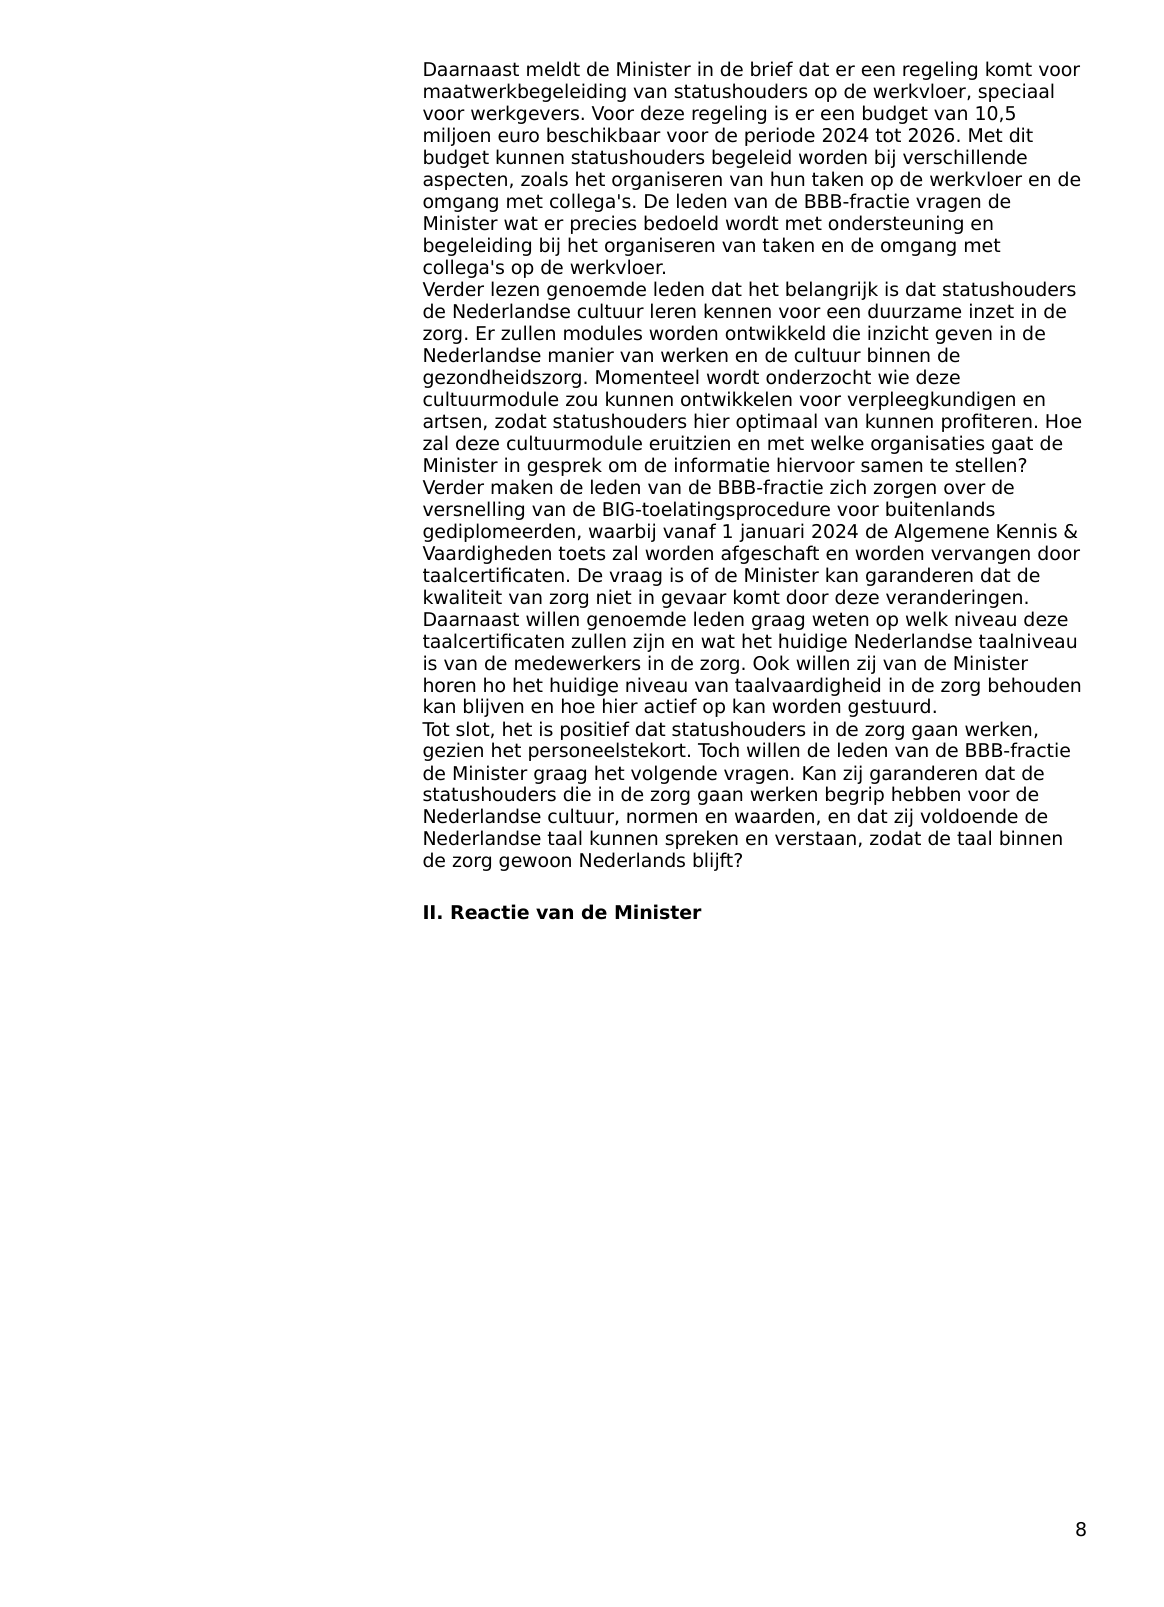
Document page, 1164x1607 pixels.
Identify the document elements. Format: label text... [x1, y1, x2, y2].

text Verder lezen genoemde leden dat het belangrijk is dat statushouders de Nederlandse cultuur leren kennen voor een duurzame inzet in de zorg. Er zullen modules worden ontwikkeld die inzicht geven in de Nederlandse manier van werken en de cultuur binnen de gezondheidszorg. Momenteel wordt onderzocht wie deze cultuurmodule zou kunnen ontwikkelen voor verpleegkundigen en artsen, zodat statushouders hier optimaal van kunnen profiteren. Hoe zal deze cultuurmodule eruitzien en met welke organisaties gaat de Minister in gesprek om de informatie hiervoor samen te stellen? [422, 279, 1087, 477]
text Daarnaast meldt de Minister in de brief dat er een regeling komt voor maatwerkbegeleiding van statushouders op de werkvloer, speciaal voor werkgevers. Voor deze regeling is er een budget van 10,5 miljoen euro beschikbaar voor de periode 2024 tot 2026. Met dit budget kunnen statushouders begeleid worden bij verschillende aspecten, zoals het organiseren van hun taken op de werkvloer en de omgang met collega's. De leden van de BBB-fractie vragen de Minister wat er precies bedoeld wordt met ondersteuning en begeleiding bij het organiseren van taken en de omgang met collega's op de werkvloer. [422, 59, 1087, 279]
text Tot slot, het is positief dat statushouders in de zorg gaan werken, gezien het personeelstekort. Toch willen de leden van de BBB-fractie de Minister graag het volgende vragen. Kan zij garanderen dat de statushouders die in de zorg gaan werken begrip hebben voor de Nederlandse cultuur, normen en waarden, en dat zij voldoende de Nederlandse taal kunnen spreken en verstaan, zodat de taal binnen de zorg gewoon Nederlands blijft? [422, 718, 1087, 872]
subtitle II. Reactie van de Minister [422, 902, 1087, 924]
text Verder maken de leden van de BBB-fractie zich zorgen over de versnelling van de BIG-toelatingsprocedure voor buitenlands gediplomeerden, waarbij vanaf 1 januari 2024 de Algemene Kennis & Vaardigheden toets zal worden afgeschaft en worden vervangen door taalcertificaten. De vraag is of de Minister kan garanderen dat de kwaliteit van zorg niet in gevaar komt door deze veranderingen. Daarnaast willen genoemde leden graag weten op welk niveau deze taalcertificaten zullen zijn en wat het huidige Nederlandse taalniveau is van de medewerkers in de zorg. Ook willen zij van de Minister horen ho het huidige niveau van taalvaardigheid in de zorg behouden kan blijven en hoe hier actief op kan worden gestuurd. [422, 477, 1087, 718]
